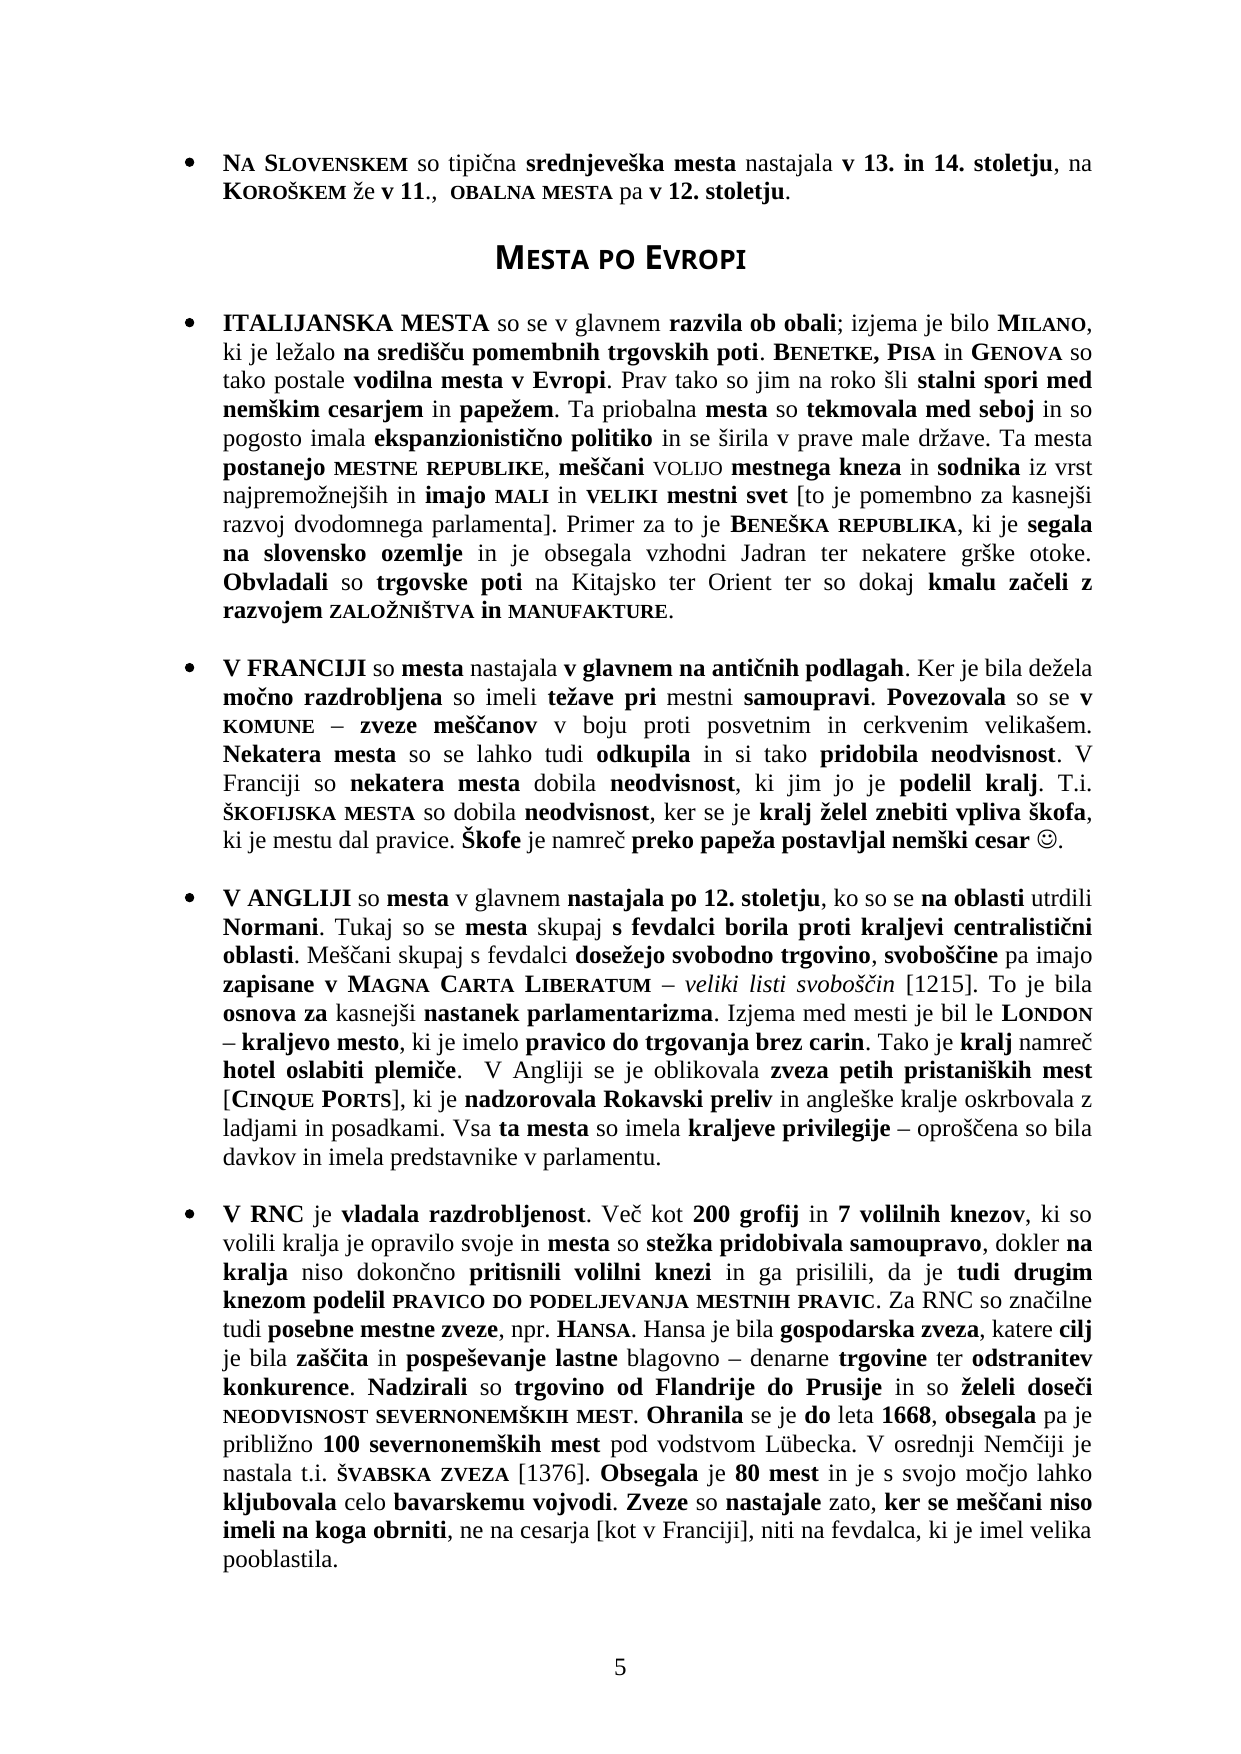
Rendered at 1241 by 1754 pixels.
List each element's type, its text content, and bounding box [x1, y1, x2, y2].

list V Angliji so mesta v glavnem nastajala po 12. stoletju, ko so se na oblasti utrdili Normani. Tukaj so se mesta skupaj s fevdalci borila proti kraljevi centralistični oblasti. Meščani skupaj s fevdalci dosežejo svobodno trgovino, svoboščine pa imajo zapisane v Magna Carta Liberatum – veliki listi svoboščin [1215]. To je bila osnova za kasnejši nastanek parlamentarizma. Izjema med mesti je bil le London – kraljevo mesto, ki je imelo pravico do trgovanja brez carin. Tako je kralj namreč hotel oslabiti plemiče. V Angliji se je oblikovala zveza petih pristaniških mest [Cinque Ports], ki je nadzorovala Rokavski preliv in angleške kralje oskrbovala z ladjami in posadkami. Vsa ta mesta so imela kraljeve privilegije – oproščena so bila davkov in imela predstavnike v parlamentu. [185, 883, 1093, 1171]
list Na Slovenskem so tipična srednjeveška mesta nastajala v 13. in 14. stoletju, na Koroškem že v 11., obalna mesta pa v 12. stoletju. [185, 148, 1093, 205]
list Italijanska mesta so se v glavnem razvila ob obali; izjema je bilo Milano, ki je ležalo na središču pomembnih trgovskih poti. Benetke, Pisa in Genova so tako postale vodilna mesta v Evropi. Prav tako so jim na roko šli stalni spori med nemškim cesarjem in papežem. Ta priobalna mesta so tekmovala med seboj in so pogosto imala ekspanzionistično politiko in se širila v prave male države. Ta mesta postanejo mestne republike, meščani volijo mestnega kneza in sodnika iz vrst najpremožnejših in imajo mali in veliki mestni svet [to je pomembno za kasnejši razvoj dvodomnega parlamenta]. Primer za to je Beneška republika, ki je segala na slovensko ozemlje in je obsegala vzhodni Jadran ter nekatere grške otoke. Obvladali so trgovske poti na Kitajsko ter Orient ter so dokaj kmalu začeli z razvojem založništva in manufakture. [185, 308, 1093, 624]
list V Franciji so mesta nastajala v glavnem na antičnih podlagah. Ker je bila dežela močno razdrobljena so imeli težave pri mestni samoupravi. Povezovala so se v komune – zveze meščanov v boju proti posvetnim in cerkvenim velikašem. Nekatera mesta so se lahko tudi odkupila in si tako pridobila neodvisnost. V Franciji so nekatera mesta dobila neodvisnost, ki jim jo je podelil kralj. T.i. škofijska mesta so dobila neodvisnost, ker se je kralj želel znebiti vpliva škofa, ki je mestu dal pravice. Škofe je namreč preko papeža postavljal nemški cesar . [185, 653, 1093, 854]
list V RNC je vladala razdrobljenost. Več kot 200 grofij in 7 volilnih knezov, ki so volili kralja je opravilo svoje in mesta so stežka pridobivala samoupravo, dokler na kralja niso dokončno pritisnili volilni knezi in ga prisilili, da je tudi drugim knezom podelil pravico do podeljevanja mestnih pravic. Za RNC so značilne tudi posebne mestne zveze, npr. Hansa. Hansa je bila gospodarska zveza, katere cilj je bila zaščita in pospeševanje lastne blagovno – denarne trgovine ter odstranitev konkurence. Nadzirali so trgovino od Flandrije do Prusije in so želeli doseči neodvisnost severnonemških mest. Ohranila se je do leta 1668, obsegala pa je približno 100 severnonemških mest pod vodstvom Lübecka. V osrednji Nemčiji je nastala t.i. švabska zveza [1376]. Obsegala je 80 mest in je s svojo močjo lahko kljubovala celo bavarskemu vojvodi. Zveze so nastajale zato, ker se meščani niso imeli na koga obrniti, ne na cesarja [kot v Franciji], niti na fevdalca, ki je imel velika pooblastila. [185, 1199, 1093, 1573]
text Mesta po Evropi [148, 234, 1093, 279]
